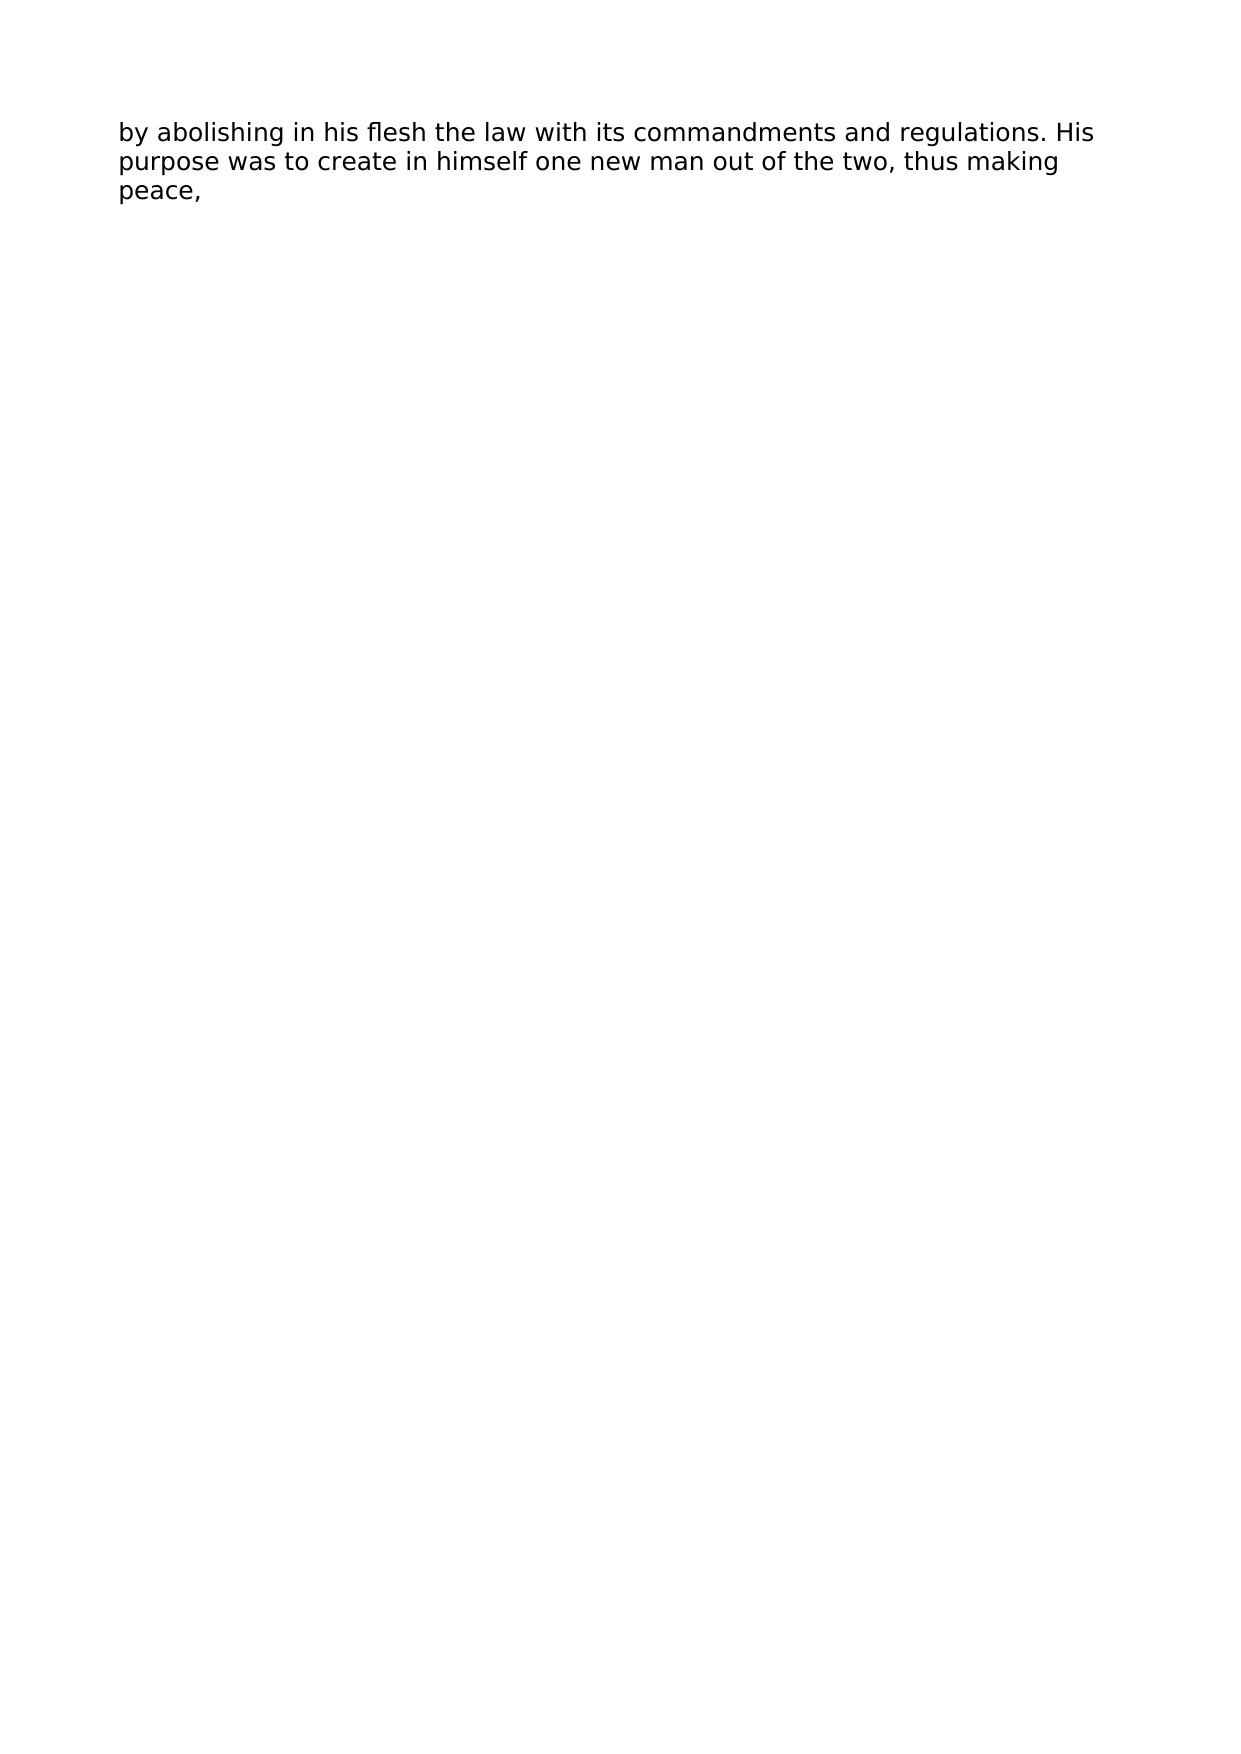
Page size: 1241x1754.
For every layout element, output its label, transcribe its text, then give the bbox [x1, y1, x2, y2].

text by abolishing in his flesh the law with its commandments and regulations. His purpose was to create in himself one new man out of the two, thus making peace, [118, 118, 1122, 206]
